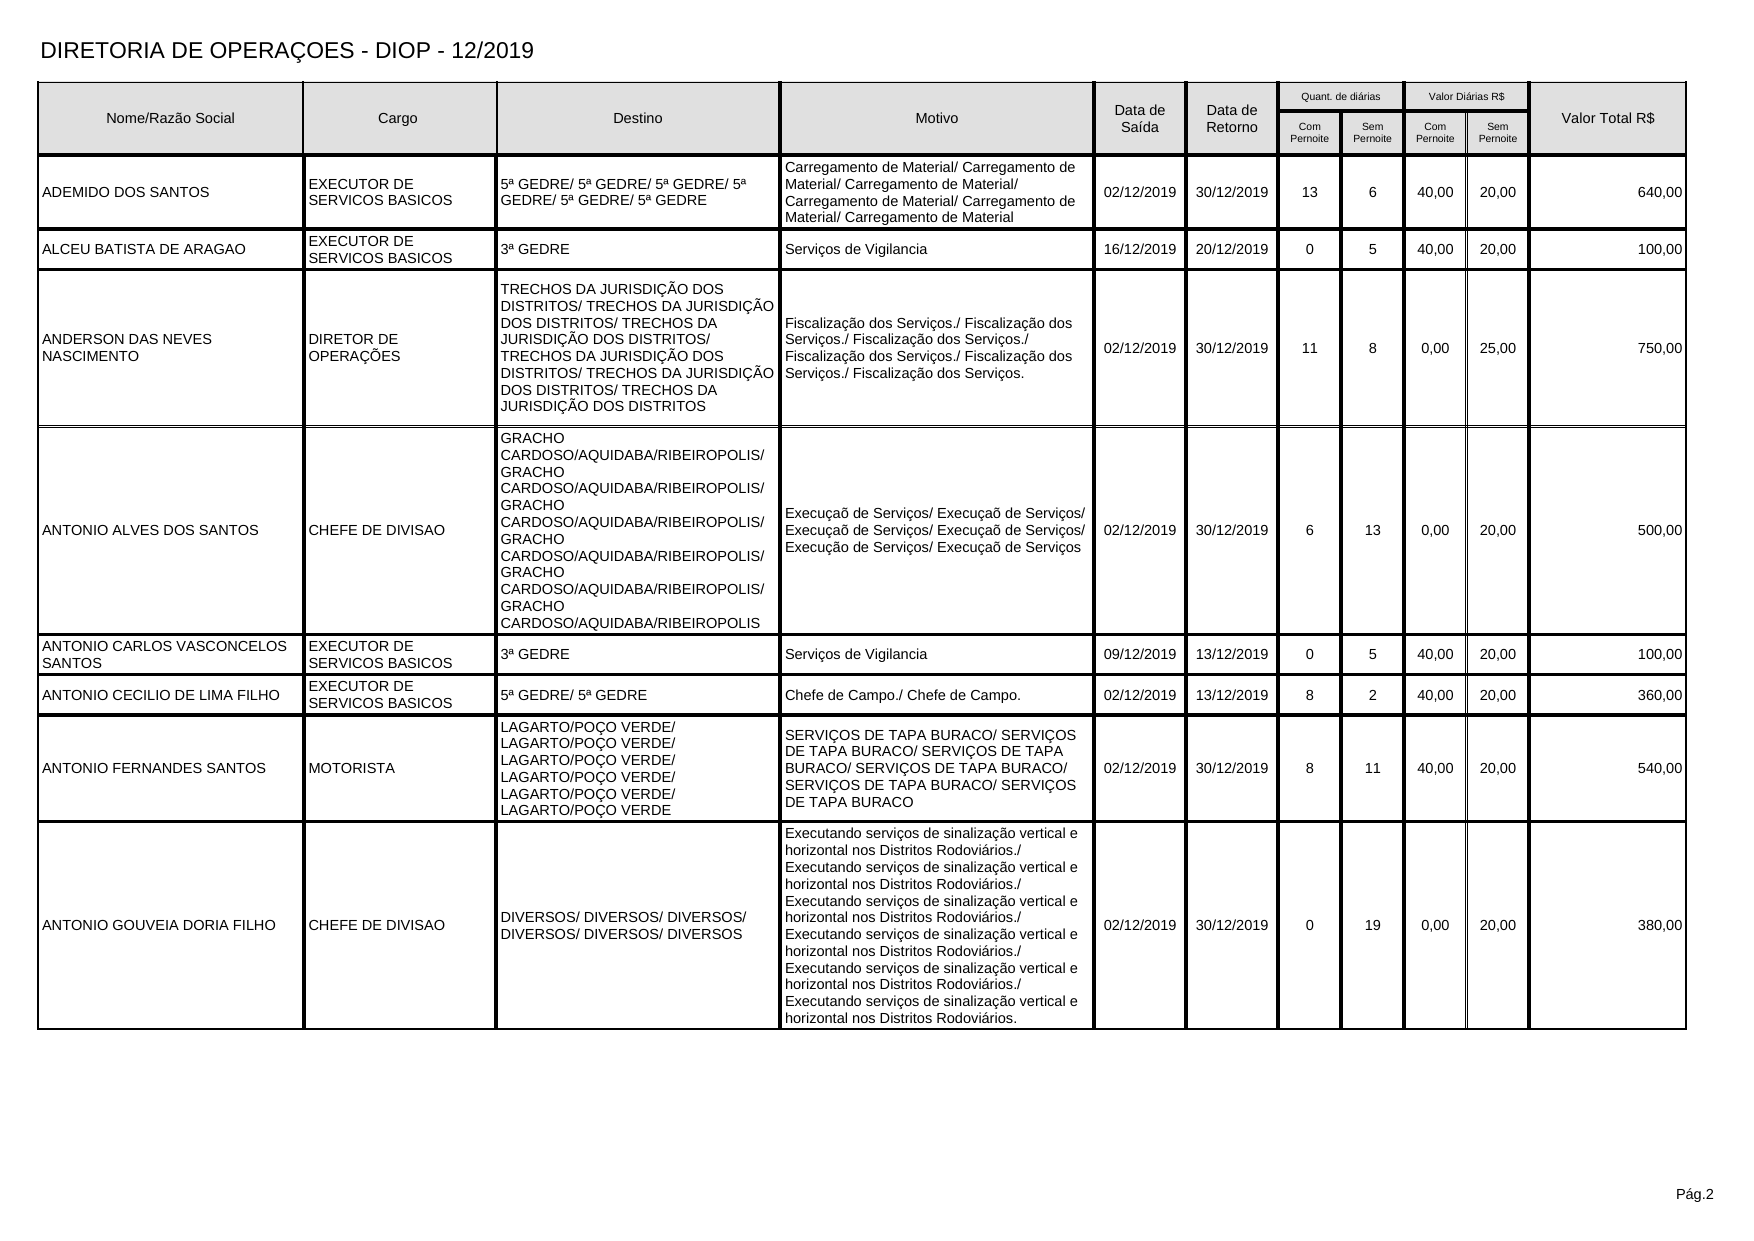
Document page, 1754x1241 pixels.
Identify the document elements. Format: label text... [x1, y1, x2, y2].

table_cell ADEMIDO DOS SANTOS [39, 157, 302, 227]
table_cell 540,00 [1531, 717, 1685, 820]
table_cell 13 [1343, 428, 1402, 633]
table_cell Com Pernoite [1280, 113, 1339, 153]
table_cell SERVIÇOS DE TAPA BURACO/ SERVIÇOS DE TAPA BURACO/ SERVIÇOS DE TAPA BURACO/ SERVIÇOS DE TAPA BURACO/ SERVIÇOS DE TAPA BURACO/ SERVIÇOS DE TAPA BURACO [782, 717, 1092, 820]
table_cell 2 [1343, 676, 1402, 713]
table_cell 5ª GEDRE/ 5ª GEDRE/ 5ª GEDRE/ 5ª GEDRE/ 5ª GEDRE/ 5ª GEDRE [498, 157, 778, 227]
table_cell 640,00 [1531, 157, 1685, 227]
table_cell 5 [1343, 636, 1402, 673]
table_cell 02/12/2019 [1096, 271, 1184, 425]
table_cell Executando serviços de sinalização vertical e horizontal nos Distritos Rodoviários./ Executando serviços de sinalização vertical e horizontal nos Distritos Rodoviários./ Executando serviços de sinalização vertical e horizontal nos Distritos Rodoviários./ Executando serviços de sinalização vertical e horizontal nos Distritos Rodoviários./ Executando serviços de sinalização vertical e horizontal nos Distritos Rodoviários./ Executando serviços de sinalização vertical e horizontal nos Distritos Rodoviários. [782, 823, 1092, 1028]
table_cell 0,00 [1406, 428, 1465, 633]
table_cell 100,00 [1531, 636, 1685, 673]
table_cell Motivo [782, 83, 1092, 153]
table_cell 3ª GEDRE [498, 231, 778, 268]
table_cell EXECUTOR DE SERVICOS BASICOS [306, 676, 494, 713]
table_cell 5ª GEDRE/ 5ª GEDRE [498, 676, 778, 713]
table_cell 20,00 [1468, 428, 1527, 633]
table_cell [37, 1030, 1687, 1185]
table_cell Data de Retorno [1188, 83, 1276, 153]
table_cell 20,00 [1468, 157, 1527, 227]
table_cell 0 [1280, 636, 1339, 673]
table_cell ANTONIO CARLOS VASCONCELOS SANTOS [39, 636, 302, 673]
table_cell [1687, 81, 1717, 1185]
table_cell 13/12/2019 [1188, 676, 1276, 713]
table_cell Carregamento de Material/ Carregamento de Material/ Carregamento de Material/ Carregamento de Material/ Carregamento de Material/ Carregamento de Material [782, 157, 1092, 227]
table_cell 30/12/2019 [1188, 271, 1276, 425]
table_cell 380,00 [1531, 823, 1685, 1028]
table_cell 13/12/2019 [1188, 636, 1276, 673]
table_cell MOTORISTA [306, 717, 494, 820]
table_cell DIVERSOS/ DIVERSOS/ DIVERSOS/ DIVERSOS/ DIVERSOS/ DIVERSOS [498, 823, 778, 1028]
table_cell 20,00 [1468, 823, 1527, 1028]
table_cell Destino [498, 83, 778, 153]
table_cell Execuçaõ de Serviços/ Execuçaõ de Serviços/ Execuçaõ de Serviços/ Execuçaõ de Serviços/ Execução de Serviços/ Execuçaõ de Serviços [782, 428, 1092, 633]
table_cell [1322, 37, 1717, 81]
table_cell Quant. de diárias [1280, 83, 1402, 109]
table_cell 8 [1343, 271, 1402, 425]
table_cell ANTONIO GOUVEIA DORIA FILHO [39, 823, 302, 1028]
table_cell 20,00 [1468, 231, 1527, 268]
table_cell EXECUTOR DE SERVICOS BASICOS [306, 636, 494, 673]
table_cell 0 [1280, 823, 1339, 1028]
table_cell Com Pernoite [1406, 113, 1465, 153]
table_cell ALCEU BATISTA DE ARAGAO [39, 231, 302, 268]
table_cell 11 [1280, 271, 1339, 425]
table_cell EXECUTOR DE SERVICOS BASICOS [306, 231, 494, 268]
table_cell [37, 67, 1322, 81]
table_cell 16/12/2019 [1096, 231, 1184, 268]
table_cell EXECUTOR DE SERVICOS BASICOS [306, 157, 494, 227]
table_cell 30/12/2019 [1188, 717, 1276, 820]
table_cell 40,00 [1406, 676, 1465, 713]
table_cell [37, 1185, 1573, 1202]
table_cell 360,00 [1531, 676, 1685, 713]
table_cell 02/12/2019 [1096, 823, 1184, 1028]
table_cell Sem Pernoite [1343, 113, 1402, 153]
table_cell 30/12/2019 [1188, 823, 1276, 1028]
table_cell 11 [1343, 717, 1402, 820]
table_cell ANTONIO ALVES DOS SANTOS [39, 428, 302, 633]
table_cell Valor Total R$ [1531, 83, 1685, 153]
table_cell 0 [1280, 231, 1339, 268]
table_cell 6 [1280, 428, 1339, 633]
table_cell 500,00 [1531, 428, 1685, 633]
table_cell 30/12/2019 [1188, 157, 1276, 227]
table_cell ANTONIO FERNANDES SANTOS [39, 717, 302, 820]
table_cell ANTONIO CECILIO DE LIMA FILHO [39, 676, 302, 713]
table_cell Data de Saída [1096, 83, 1184, 153]
table_cell TRECHOS DA JURISDIÇÃO DOS DISTRITOS/ TRECHOS DA JURISDIÇÃO DOS DISTRITOS/ TRECHOS DA JURISDIÇÃO DOS DISTRITOS/ TRECHOS DA JURISDIÇÃO DOS DISTRITOS/ TRECHOS DA JURISDIÇÃO DOS DISTRITOS/ TRECHOS DA JURISDIÇÃO DOS DISTRITOS [498, 271, 778, 425]
table_cell Valor Diárias R$ [1406, 83, 1527, 109]
table_cell 02/12/2019 [1096, 428, 1184, 633]
table_cell 20,00 [1468, 717, 1527, 820]
table_cell 02/12/2019 [1096, 676, 1184, 713]
table_cell 25,00 [1468, 271, 1527, 425]
table_cell DIRETORIA DE OPERAÇOES - DIOP - 12/2019 [37, 37, 1322, 67]
table_cell 19 [1343, 823, 1402, 1028]
table_cell DIRETOR DE OPERAÇÕES [306, 271, 494, 425]
table_cell 40,00 [1406, 231, 1465, 268]
table_cell 20,00 [1468, 636, 1527, 673]
table_cell CHEFE DE DIVISAO [306, 428, 494, 633]
table_cell ANDERSON DAS NEVES NASCIMENTO [39, 271, 302, 425]
table_cell 0,00 [1406, 271, 1465, 425]
table_cell Fiscalização dos Serviços./ Fiscalização dos Serviços./ Fiscalização dos Serviços./ Fiscalização dos Serviços./ Fiscalização dos Serviços./ Fiscalização dos Serviços. [782, 271, 1092, 425]
table_cell 8 [1280, 676, 1339, 713]
table_cell Pág.2 [1573, 1185, 1717, 1202]
table_cell Serviços de Vigilancia [782, 231, 1092, 268]
table_cell CHEFE DE DIVISAO [306, 823, 494, 1028]
table_cell 750,00 [1531, 271, 1685, 425]
table_cell 20/12/2019 [1188, 231, 1276, 268]
table_cell 8 [1280, 717, 1339, 820]
table_cell 3ª GEDRE [498, 636, 778, 673]
table_cell 6 [1343, 157, 1402, 227]
table_cell 100,00 [1531, 231, 1685, 268]
table_cell Nome/Razão Social [39, 83, 302, 153]
table_cell LAGARTO/POÇO VERDE/ LAGARTO/POÇO VERDE/ LAGARTO/POÇO VERDE/ LAGARTO/POÇO VERDE/ LAGARTO/POÇO VERDE/ LAGARTO/POÇO VERDE [498, 717, 778, 820]
table_cell 40,00 [1406, 157, 1465, 227]
table_cell 40,00 [1406, 717, 1465, 820]
table_cell Sem Pernoite [1468, 113, 1527, 153]
table_cell 13 [1280, 157, 1339, 227]
table_cell 09/12/2019 [1096, 636, 1184, 673]
table_cell 20,00 [1468, 676, 1527, 713]
table_cell 5 [1343, 231, 1402, 268]
table_cell Chefe de Campo./ Chefe de Campo. [782, 676, 1092, 713]
table_cell GRACHO CARDOSO/AQUIDABA/RIBEIROPOLIS/ GRACHO CARDOSO/AQUIDABA/RIBEIROPOLIS/ GRACHO CARDOSO/AQUIDABA/RIBEIROPOLIS/ GRACHO CARDOSO/AQUIDABA/RIBEIROPOLIS/ GRACHO CARDOSO/AQUIDABA/RIBEIROPOLIS/ GRACHO CARDOSO/AQUIDABA/RIBEIROPOLIS [498, 428, 778, 633]
table_cell 02/12/2019 [1096, 717, 1184, 820]
table_cell 0,00 [1406, 823, 1465, 1028]
table_cell Serviços de Vigilancia [782, 636, 1092, 673]
table_cell 40,00 [1406, 636, 1465, 673]
table_cell 30/12/2019 [1188, 428, 1276, 633]
table_cell Cargo [304, 83, 496, 153]
table_cell 02/12/2019 [1096, 157, 1184, 227]
